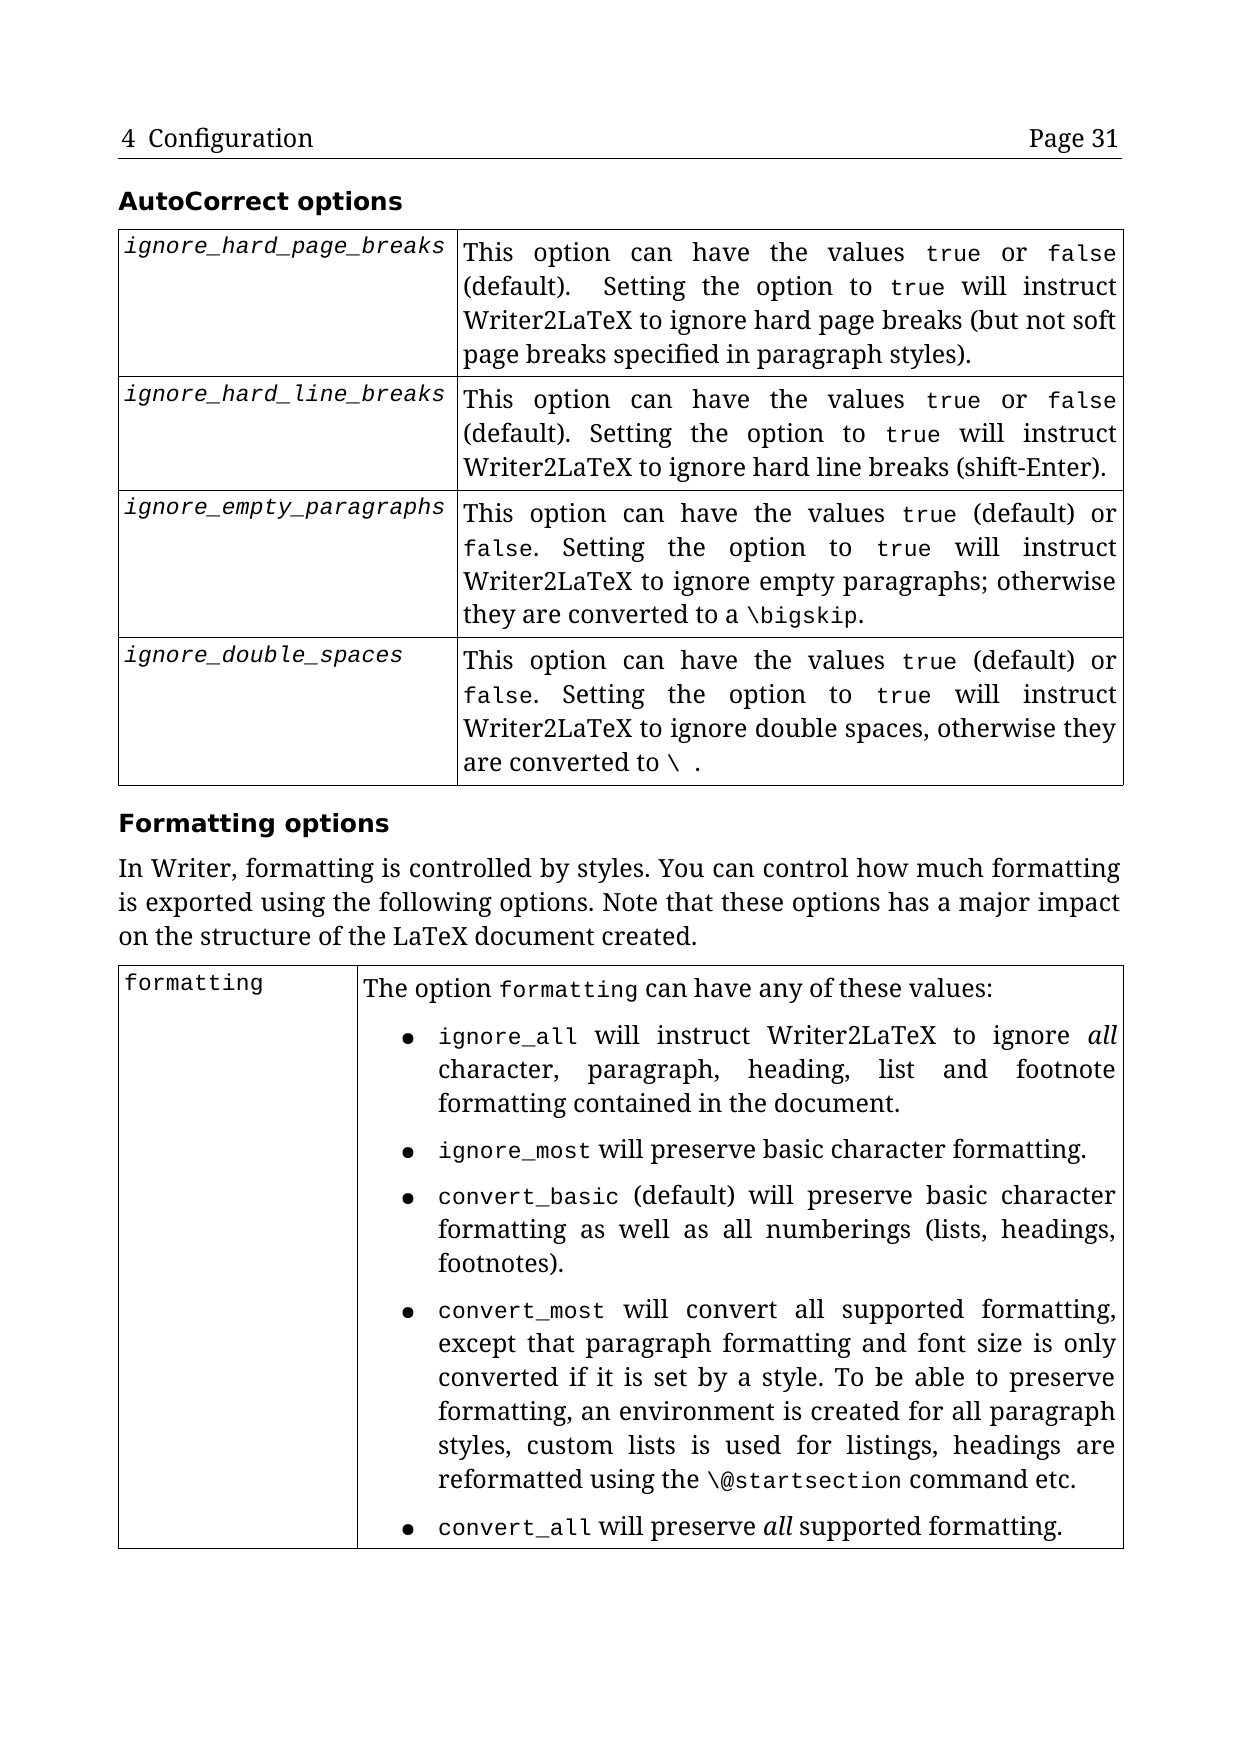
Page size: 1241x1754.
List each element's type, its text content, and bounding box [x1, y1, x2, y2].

table_header This option can have the values true or false (default). Setting the option to true will instruct Writer2LaTeX to ignore hard page breaks (but not soft page breaks specified in paragraph styles). [458, 230, 1123, 376]
table_header ignore_hard_page_breaks [119, 230, 457, 376]
table_cell This option can have the values true (default) or false. Setting the option to true will instruct Writer2LaTeX to ignore double spaces, otherwise they are converted to \ . [458, 638, 1123, 785]
table_cell ignore_empty_paragraphs [119, 491, 457, 637]
table_cell ignore_hard_line_breaks [119, 377, 457, 490]
text In Writer, formatting is controlled by styles. You can control how much formatting is exported using the following options. Note that these options has a major impact on the structure of the LaTeX document created. [118, 851, 1122, 953]
subtitle Formatting options [118, 810, 1122, 839]
table_cell ignore_double_spaces [119, 638, 457, 785]
subtitle AutoCorrect options [118, 187, 1122, 216]
table_cell This option can have the values true or false (default). Setting the option to true will instruct Writer2LaTeX to ignore hard line breaks (shift-Enter). [458, 377, 1123, 490]
table_header The option formatting can have any of these values: ignore_all will instruct Writer2LaTeX to ignore all character, paragraph, heading, list and footnote formatting contained in the document. ignore_most will preserve basic character formatting. convert_basic (default) will preserve basic character formatting as well as all numberings (lists, headings, footnotes). convert_most will convert all supported formatting, except that paragraph formatting and font size is only converted if it is set by a style. To be able to preserve formatting, an environment is created for all paragraph styles, custom lists is used for listings, headings are reformatted using the \@startsection command etc. convert_all will preserve all supported formatting. [358, 966, 1123, 1548]
table_cell This option can have the values true (default) or false. Setting the option to true will instruct Writer2LaTeX to ignore empty paragraphs; otherwise they are converted to a \bigskip. [458, 491, 1123, 637]
table_header formatting [119, 966, 357, 1548]
